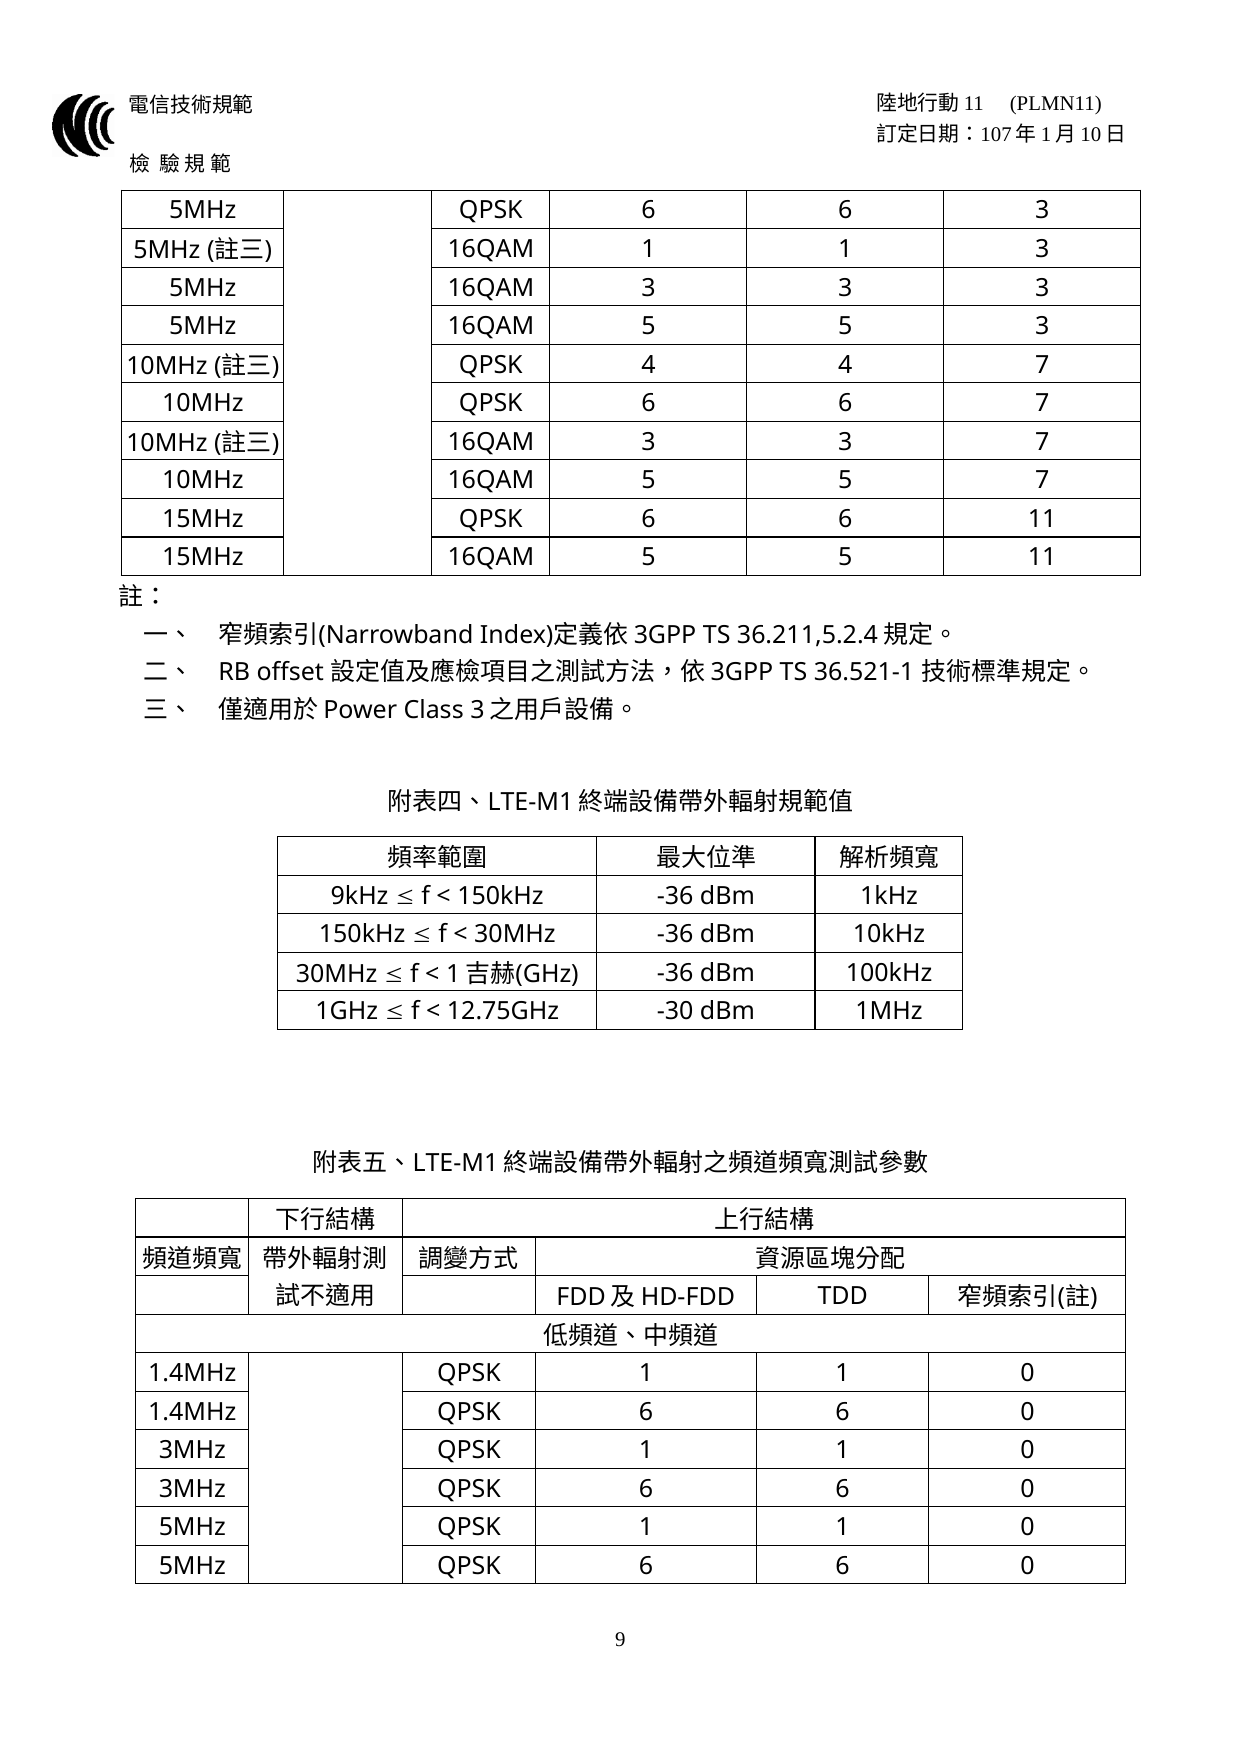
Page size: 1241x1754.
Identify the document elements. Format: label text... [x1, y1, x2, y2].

table_cell TDD [757, 1276, 928, 1313]
table_cell 5 [550, 538, 746, 575]
table_header 下行結構 [249, 1199, 402, 1236]
table_cell 6 [536, 1392, 756, 1429]
table_cell 1 [536, 1353, 756, 1391]
table_cell 6 [536, 1469, 756, 1506]
table_cell FDD及HD-FDD [536, 1276, 756, 1313]
table_cell 10MHz (註三) [122, 422, 283, 459]
table_cell [284, 191, 431, 575]
table_cell 4 [747, 345, 943, 382]
table_cell QPSK [403, 1430, 535, 1468]
table_cell 10MHz [122, 383, 283, 421]
table_cell 頻道頻寬 [136, 1238, 248, 1275]
table_cell 3 [550, 268, 746, 305]
table_cell 1 [536, 1507, 756, 1545]
table_cell 100kHz [816, 953, 962, 990]
table_cell 1 [757, 1353, 928, 1391]
table_cell 10MHz [122, 460, 283, 498]
text 附表四、LTE-M1終端設備帶外輻射規範值 [118, 780, 1122, 818]
table_cell 6 [550, 191, 746, 228]
table_cell 1 [747, 229, 943, 267]
table_cell -36 dBm [597, 953, 814, 990]
table_cell QPSK [432, 345, 549, 382]
table_cell QPSK [403, 1546, 535, 1583]
table_cell 7 [944, 383, 1140, 421]
table_cell 1.4MHz [136, 1392, 248, 1429]
table_cell 1 [757, 1430, 928, 1468]
table_cell -30 dBm [597, 991, 814, 1029]
table_cell 3 [550, 422, 746, 459]
table_cell 0 [929, 1353, 1125, 1391]
table_cell 5 [550, 306, 746, 344]
table_cell 6 [536, 1546, 756, 1583]
table_cell 5 [747, 460, 943, 498]
table_cell 5MHz [136, 1507, 248, 1545]
table_cell QPSK [432, 383, 549, 421]
list RB offset 設定值及應檢項目之測試方法，依3GPP TS 36.521-1 技術標準規定。 [143, 651, 1122, 688]
table_cell 資源區塊分配 [536, 1238, 1125, 1275]
table_cell 11 [944, 538, 1140, 575]
table_cell 16QAM [432, 422, 549, 459]
table_cell 0 [929, 1469, 1125, 1506]
table_cell 3MHz [136, 1430, 248, 1468]
table_cell 1.4MHz [136, 1353, 248, 1391]
table_cell 1kHz [816, 876, 962, 913]
table_cell 3 [944, 191, 1140, 228]
table_cell 16QAM [432, 460, 549, 498]
table_cell 15MHz [122, 538, 283, 575]
table_cell QPSK [403, 1469, 535, 1506]
list 僅適用於Power Class 3之用戶設備。 [143, 688, 1122, 726]
table_cell 1MHz [816, 991, 962, 1029]
table_header 上行結構 [403, 1199, 1125, 1236]
table_cell 16QAM [432, 306, 549, 344]
table_cell 1 [757, 1507, 928, 1545]
table_cell 5MHz [122, 191, 283, 228]
table_cell 窄頻索引(註) [929, 1276, 1125, 1313]
table_cell 4 [550, 345, 746, 382]
table_cell 5MHz [122, 268, 283, 305]
table_cell 3 [747, 268, 943, 305]
table_cell 3MHz [136, 1469, 248, 1506]
table_cell 6 [757, 1546, 928, 1583]
table_cell 15MHz [122, 499, 283, 536]
table_cell 調變方式 [403, 1238, 535, 1275]
table_cell 16QAM [432, 229, 549, 267]
table_cell 150kHz  f < 30MHz [278, 914, 596, 952]
text 附表五、LTE-M1終端設備帶外輻射之頻道頻寬測試參數 [118, 1142, 1122, 1180]
table_cell [249, 1353, 402, 1583]
table_cell 低頻道、中頻道 [136, 1315, 1125, 1352]
table_cell -36 dBm [597, 914, 814, 952]
table_cell 16QAM [432, 268, 549, 305]
table_cell -36 dBm [597, 876, 814, 913]
table_cell 1GHz  f < 12.75GHz [278, 991, 596, 1029]
table_header 頻率範圍 [278, 837, 596, 874]
table_cell 6 [747, 383, 943, 421]
table_cell 5 [550, 460, 746, 498]
table_cell 30MHz  f < 1吉赫(GHz) [278, 953, 596, 990]
table_cell 10MHz (註三) [122, 345, 283, 382]
table_cell QPSK [403, 1353, 535, 1391]
text 註： [118, 576, 1122, 613]
table_cell 10kHz [816, 914, 962, 952]
table_cell 9kHz  f < 150kHz [278, 876, 596, 913]
table_cell 0 [929, 1392, 1125, 1429]
table_cell 0 [929, 1546, 1125, 1583]
table_cell 6 [747, 499, 943, 536]
table_cell 6 [747, 191, 943, 228]
table_header 解析頻寬 [816, 837, 962, 874]
table_cell 5 [747, 538, 943, 575]
table_cell 3 [944, 306, 1140, 344]
table_cell 6 [550, 383, 746, 421]
table_cell 0 [929, 1430, 1125, 1468]
table_cell QPSK [432, 499, 549, 536]
table_cell QPSK [403, 1507, 535, 1545]
table_cell 5 [747, 306, 943, 344]
table_cell 1 [550, 229, 746, 267]
table_cell 5MHz [122, 306, 283, 344]
table_cell 3 [944, 268, 1140, 305]
table_cell 3 [747, 422, 943, 459]
table_cell 7 [944, 460, 1140, 498]
table_cell 帶外輻射測試不適用 [249, 1238, 402, 1313]
table_cell 6 [550, 499, 746, 536]
table_cell [403, 1276, 535, 1313]
table_cell 16QAM [432, 538, 549, 575]
table_cell 3 [944, 229, 1140, 267]
table_cell 11 [944, 499, 1140, 536]
table_cell 6 [757, 1392, 928, 1429]
table_cell 7 [944, 345, 1140, 382]
list 窄頻索引(Narrowband Index)定義依3GPP TS 36.211,5.2.4規定。 [143, 613, 1122, 651]
table_cell 1 [536, 1430, 756, 1468]
table_cell 0 [929, 1507, 1125, 1545]
table_cell 5MHz [136, 1546, 248, 1583]
table_cell 5MHz (註三) [122, 229, 283, 267]
table_cell QPSK [403, 1392, 535, 1429]
table_cell 6 [757, 1469, 928, 1506]
table_cell [136, 1276, 248, 1313]
table_cell QPSK [432, 191, 549, 228]
table_cell 7 [944, 422, 1140, 459]
table_header 最大位準 [597, 837, 814, 874]
table_header [136, 1199, 248, 1236]
